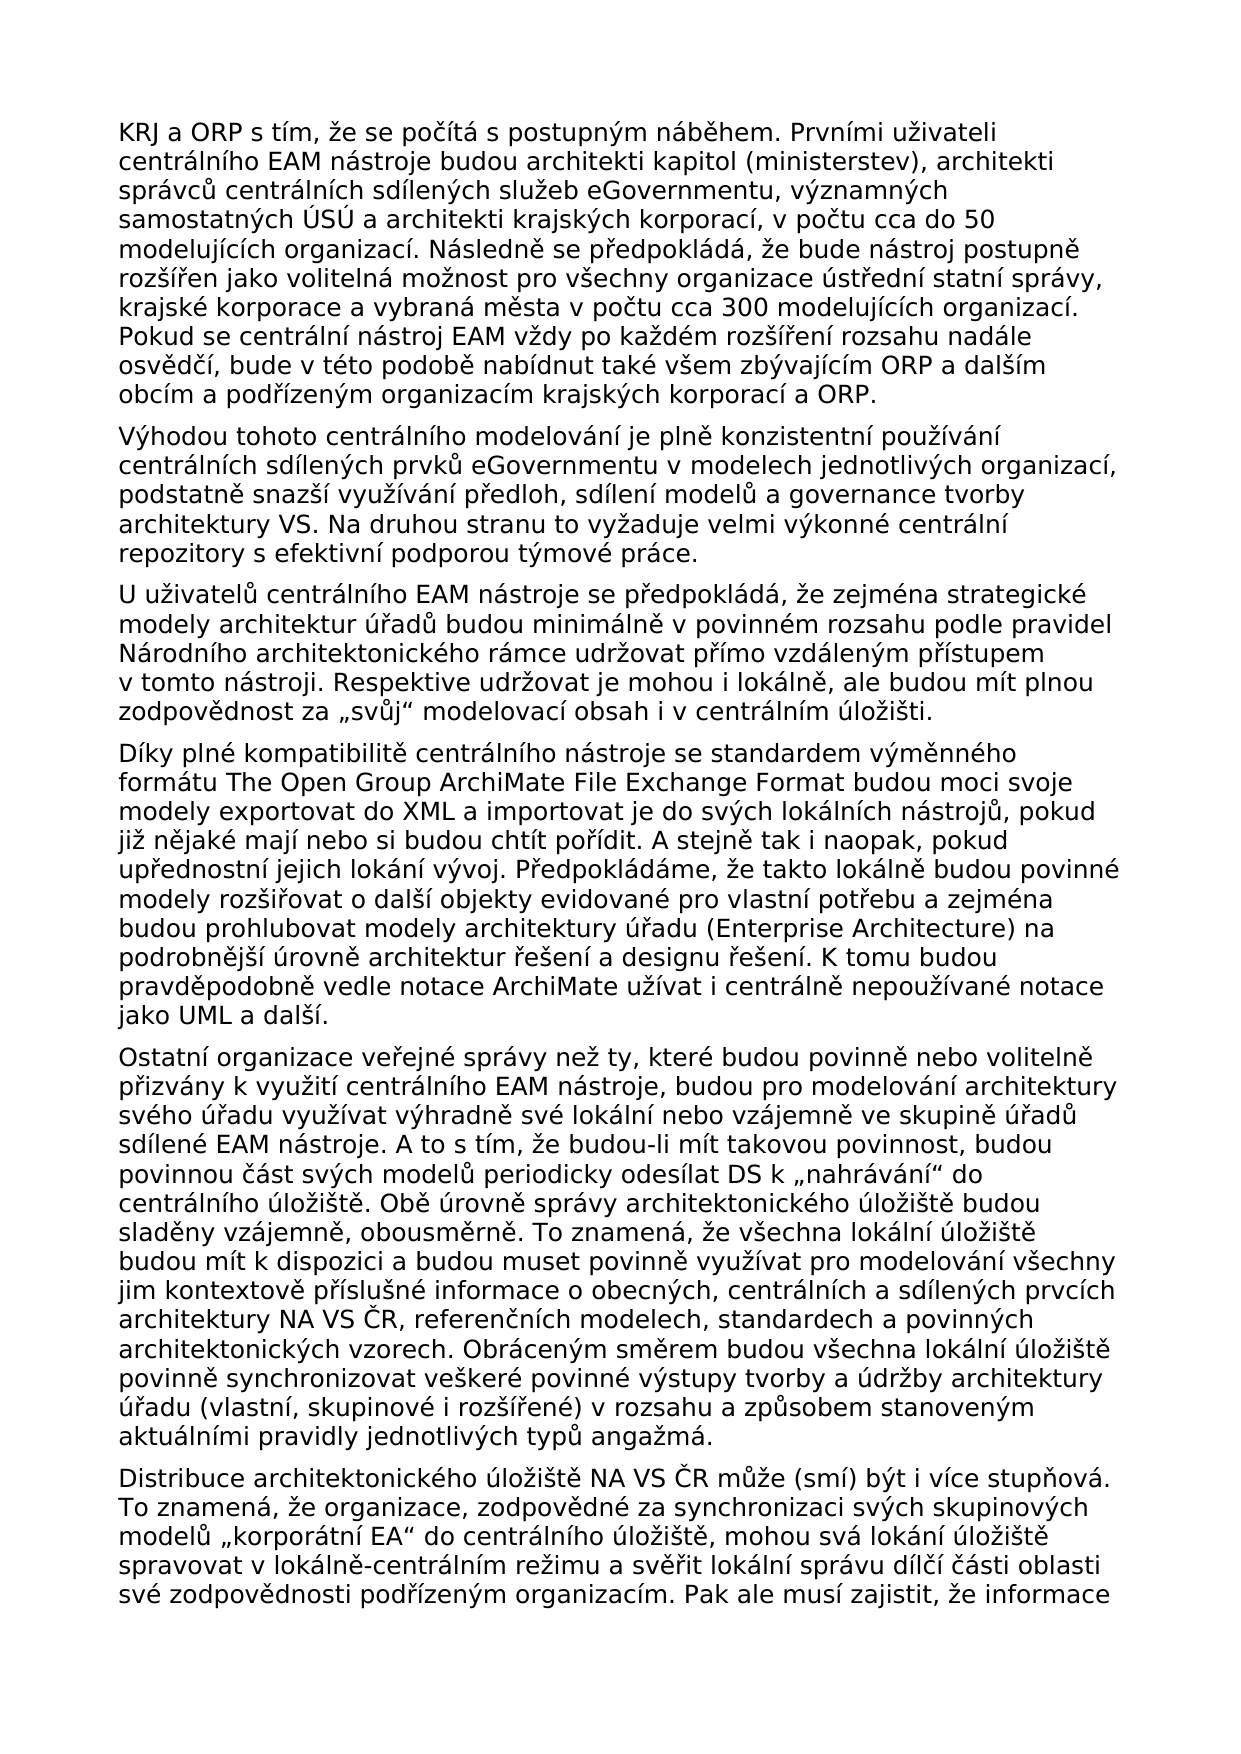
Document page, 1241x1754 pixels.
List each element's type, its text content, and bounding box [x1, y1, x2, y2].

text Výhodou tohoto centrálního modelování je plně konzistentní používání centrálních sdílených prvků eGovernmentu v modelech jednotlivých organizací, podstatně snazší využívání předloh, sdílení modelů a governance tvorby architektury VS. Na druhou stranu to vyžaduje velmi výkonné centrální repozitory s efektivní podporou týmové práce. [118, 422, 1122, 568]
text Díky plné kompatibilitě centrálního nástroje se standardem výměnného formátu The Open Group ArchiMate File Exchange Format budou moci svoje modely exportovat do XML a importovat je do svých lokálních nástrojů, pokud již nějaké mají nebo si budou chtít pořídit. A stejně tak i naopak, pokud upřednostní jejich lokání vývoj. Předpokládáme, že takto lokálně budou povinné modely rozšiřovat o další objekty evidované pro vlastní potřebu a zejména budou prohlubovat modely architektury úřadu (Enterprise Architecture) na podrobnější úrovně architektur řešení a designu řešení. K tomu budou pravděpodobně vedle notace ArchiMate užívat i centrálně nepoužívané notace jako UML a další. [118, 739, 1122, 1031]
text Distribuce architektonického úložiště NA VS ČR může (smí) být i více stupňová. To znamená, že organizace, zodpovědné za synchronizaci svých skupinových modelů „korporátní EA“ do centrálního úložiště, mohou svá lokání úložiště spravovat v lokálně-centrálním režimu a svěřit lokální správu dílčí části oblasti své zodpovědnosti podřízeným organizacím. Pak ale musí zajistit, že informace [118, 1464, 1122, 1610]
text Ostatní organizace veřejné správy než ty, které budou povinně nebo volitelně přizvány k využití centrálního EAM nástroje, budou pro modelování architektury svého úřadu využívat výhradně své lokální nebo vzájemně ve skupině úřadů sdílené EAM nástroje. A to s tím, že budou-li mít takovou povinnost, budou povinnou část svých modelů periodicky odesílat DS k „nahrávání“ do centrálního úložiště. Obě úrovně správy architektonického úložiště budou sladěny vzájemně, obousměrně. To znamená, že všechna lokální úložiště budou mít k dispozici a budou muset povinně využívat pro modelování všechny jim kontextově příslušné informace o obecných, centrálních a sdílených prvcích architektury NA VS ČR, referenčních modelech, standardech a povinných architektonických vzorech. Obráceným směrem budou všechna lokální úložiště povinně synchronizovat veškeré povinné výstupy tvorby a údržby architektury úřadu (vlastní, skupinové i rozšířené) v rozsahu a způsobem stanoveným aktuálními pravidly jednotlivých typů angažmá. [118, 1043, 1122, 1451]
text KRJ a ORP s tím, že se počítá s postupným náběhem. Prvními uživateli centrálního EAM nástroje budou architekti kapitol (ministerstev), architekti správců centrálních sdílených služeb eGovernmentu, významných samostatných ÚSÚ a architekti krajských korporací, v počtu cca do 50 modelujících organizací. Následně se předpokládá, že bude nástroj postupně rozšířen jako volitelná možnost pro všechny organizace ústřední statní správy, krajské korporace a vybraná města v počtu cca 300 modelujících organizací. Pokud se centrální nástroj EAM vždy po každém rozšíření rozsahu nadále osvědčí, bude v této podobě nabídnut také všem zbývajícím ORP a dalším obcím a podřízeným organizacím krajských korporací a ORP. [118, 118, 1122, 410]
text U uživatelů centrálního EAM nástroje se předpokládá, že zejména strategické modely architektur úřadů budou minimálně v povinném rozsahu podle pravidel Národního architektonického rámce udržovat přímo vzdáleným přístupem v tomto nástroji. Respektive udržovat je mohou i lokálně, ale budou mít plnou zodpovědnost za „svůj“ modelovací obsah i v centrálním úložišti. [118, 581, 1122, 726]
